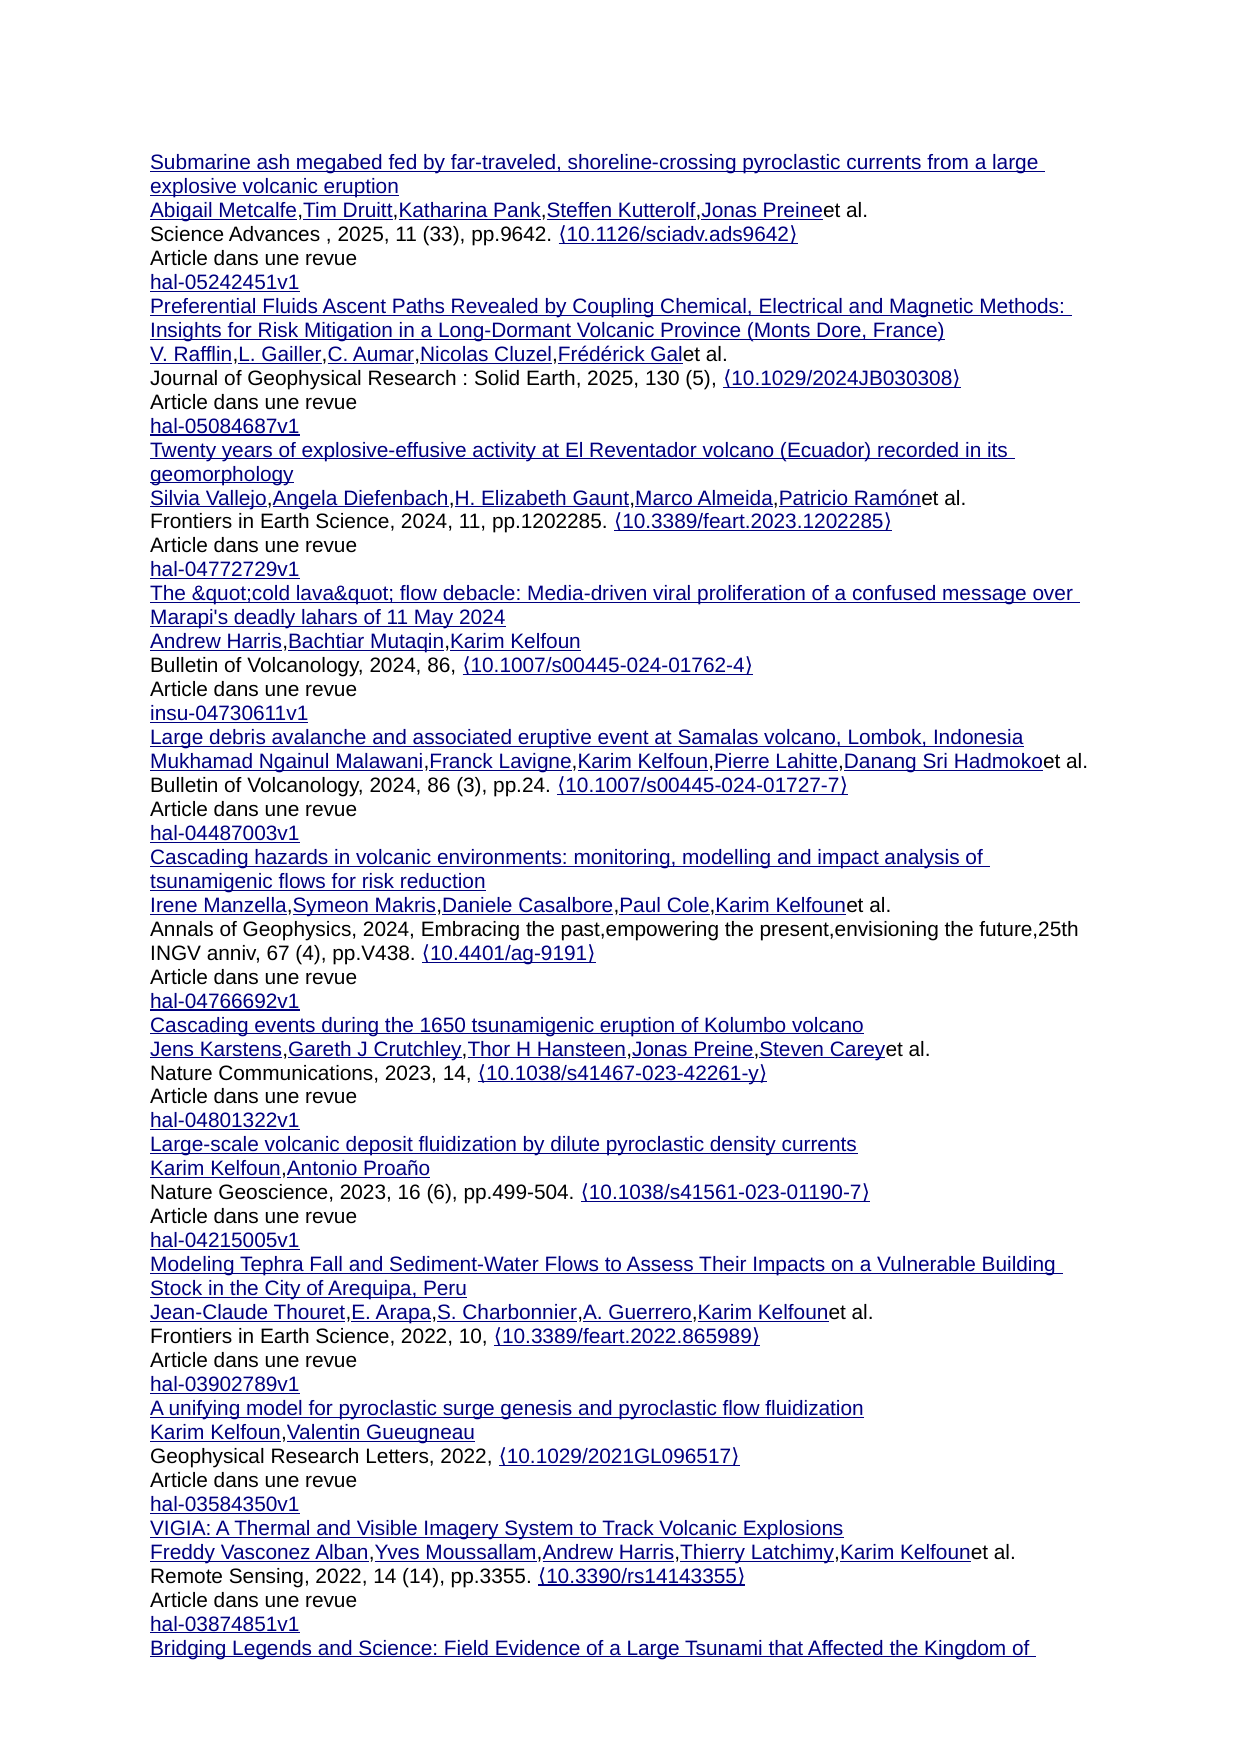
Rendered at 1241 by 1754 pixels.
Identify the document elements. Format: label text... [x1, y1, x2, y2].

table_cell Twenty years of explosive-effusive activity at El Reventador volcano (Ecuador) recorded in its geomorphology Silvia Vallejo,Angela Diefenbach,H. Elizabeth Gaunt,Marco Almeida,Patricio Ramónet al. Frontiers in Earth Science, 2024, 11, pp.1202285. ⟨10.3389/feart.2023.1202285⟩ Article dans une revue hal-04772729v1 [150, 438, 1090, 581]
table_cell Preferential Fluids Ascent Paths Revealed by Coupling Chemical, Electrical and Magnetic Methods: Insights for Risk Mitigation in a Long‐Dormant Volcanic Province (Monts Dore, France) V. Rafflin,L. Gailler,C. Aumar,Nicolas Cluzel,Frédérick Galet al. Journal of Geophysical Research : Solid Earth, 2025, 130 (5), ⟨10.1029/2024JB030308⟩ Article dans une revue hal-05084687v1 [150, 294, 1090, 437]
table_cell A unifying model for pyroclastic surge genesis and pyroclastic flow fluidization Karim Kelfoun,Valentin Gueugneau Geophysical Research Letters, 2022, ⟨10.1029/2021GL096517⟩ Article dans une revue hal-03584350v1 [150, 1396, 1090, 1516]
table_cell Large debris avalanche and associated eruptive event at Samalas volcano, Lombok, Indonesia Mukhamad Ngainul Malawani,Franck Lavigne,Karim Kelfoun,Pierre Lahitte,Danang Sri Hadmokoet al. Bulletin of Volcanology, 2024, 86 (3), pp.24. ⟨10.1007/s00445-024-01727-7⟩ Article dans une revue hal-04487003v1 [150, 725, 1090, 845]
table_cell VIGIA: A Thermal and Visible Imagery System to Track Volcanic Explosions Freddy Vasconez Alban,Yves Moussallam,Andrew Harris,Thierry Latchimy,Karim Kelfounet al. Remote Sensing, 2022, 14 (14), pp.3355. ⟨10.3390/rs14143355⟩ Article dans une revue hal-03874851v1 [150, 1516, 1090, 1635]
table_cell Cascading hazards in volcanic environments: monitoring, modelling and impact analysis of tsunamigenic flows for risk reduction Irene Manzella,Symeon Makris,Daniele Casalbore,Paul Cole,Karim Kelfounet al. Annals of Geophysics, 2024, Embracing the past,empowering the present,envisioning the future,25th INGV anniv, 67 (4), pp.V438. ⟨10.4401/ag-9191⟩ Article dans une revue hal-04766692v1 [150, 845, 1090, 1012]
table_cell Bridging Legends and Science: Field Evidence of a Large Tsunami that Affected the Kingdom of [150, 1635, 1090, 1659]
table_cell Modeling Tephra Fall and Sediment-Water Flows to Assess Their Impacts on a Vulnerable Building Stock in the City of Arequipa, Peru Jean-Claude Thouret,E. Arapa,S. Charbonnier,A. Guerrero,Karim Kelfounet al. Frontiers in Earth Science, 2022, 10, ⟨10.3389/feart.2022.865989⟩ Article dans une revue hal-03902789v1 [150, 1252, 1090, 1396]
table_cell The &quot;cold lava&quot; flow debacle: Media-driven viral proliferation of a confused message over Marapi's deadly lahars of 11 May 2024 Andrew Harris,Bachtiar Mutaqin,Karim Kelfoun Bulletin of Volcanology, 2024, 86, ⟨10.1007/s00445-024-01762-4⟩ Article dans une revue insu-04730611v1 [150, 581, 1090, 725]
table_cell Large-scale volcanic deposit fluidization by dilute pyroclastic density currents Karim Kelfoun,Antonio Proaño Nature Geoscience, 2023, 16 (6), pp.499-504. ⟨10.1038/s41561-023-01190-7⟩ Article dans une revue hal-04215005v1 [150, 1132, 1090, 1252]
table_cell Cascading events during the 1650 tsunamigenic eruption of Kolumbo volcano Jens Karstens,Gareth J Crutchley,Thor H Hansteen,Jonas Preine,Steven Careyet al. Nature Communications, 2023, 14, ⟨10.1038/s41467-023-42261-y⟩ Article dans une revue hal-04801322v1 [150, 1013, 1090, 1132]
table_cell Submarine ash megabed fed by far-traveled, shoreline-crossing pyroclastic currents from a large explosive volcanic eruption Abigail Metcalfe,Tim Druitt,Katharina Pank,Steffen Kutterolf,Jonas Preineet al. Science Advances , 2025, 11 (33), pp.9642. ⟨10.1126/sciadv.ads9642⟩ Article dans une revue hal-05242451v1 [150, 150, 1090, 294]
